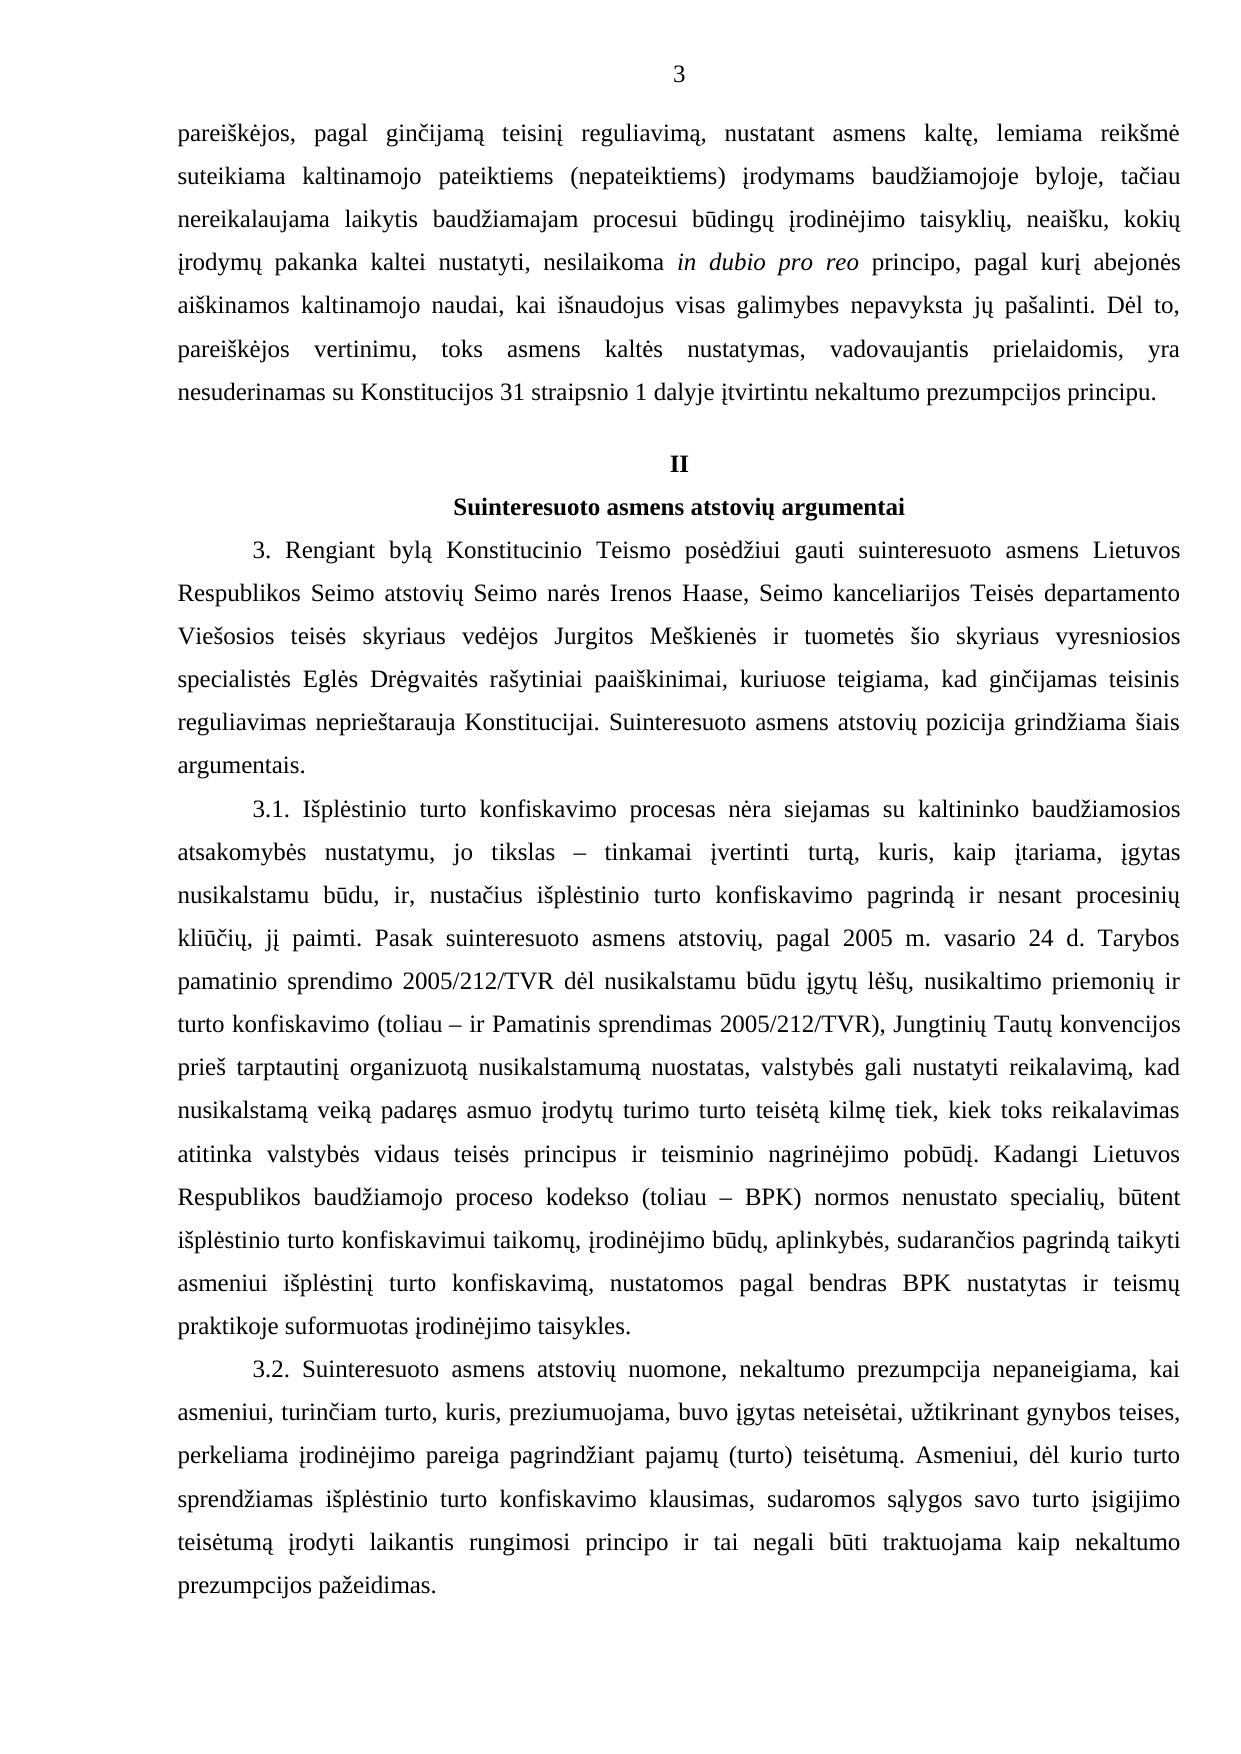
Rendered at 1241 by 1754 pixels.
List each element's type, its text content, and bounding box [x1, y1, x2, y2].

text 3.2. Suinteresuoto asmens atstovių nuomone, nekaltumo prezumpcija nepaneigiama, kai asmeniui, turinčiam turto, kuris, preziumuojama, buvo įgytas neteisėtai, užtikrinant gynybos teises, perkeliama įrodinėjimo pareiga pagrindžiant pajamų (turto) teisėtumą. Asmeniui, dėl kurio turto sprendžiamas išplėstinio turto konfiskavimo klausimas, sudaromos sąlygos savo turto įsigijimo teisėtumą įrodyti laikantis rungimosi principo ir tai negali būti traktuojama kaip nekaltumo prezumpcijos pažeidimas. [177, 1354, 1181, 1599]
text pareiškėjos, pagal ginčijamą teisinį reguliavimą, nustatant asmens kaltę, lemiama reikšmė suteikiama kaltinamojo pateiktiems (nepateiktiems) įrodymams baudžiamojoje byloje, tačiau nereikalaujama laikytis baudžiamajam procesui būdingų įrodinėjimo taisyklių, neaišku, kokių įrodymų pakanka kaltei nustatyti, nesilaikoma in dubio pro reo principo, pagal kurį abejonės aiškinamos kaltinamojo naudai, kai išnaudojus visas galimybes nepavyksta jų pašalinti. Dėl to, pareiškėjos vertinimu, toks asmens kaltės nustatymas, vadovaujantis prielaidomis, yra nesuderinamas su Konstitucijos 31 straipsnio 1 dalyje įtvirtintu nekaltumo prezumpcijos principu. [177, 118, 1181, 406]
text II [177, 449, 1181, 477]
text Suinteresuoto asmens atstovių argumentai [177, 492, 1181, 521]
text 3. Rengiant bylą Konstitucinio Teismo posėdžiui gauti suinteresuoto asmens Lietuvos Respublikos Seimo atstovių Seimo narės Irenos Haase, Seimo kanceliarijos Teisės departamento Viešosios teisės skyriaus vedėjos Jurgitos Meškienės ir tuometės šio skyriaus vyresniosios specialistės Eglės Drėgvaitės rašytiniai paaiškinimai, kuriuose teigiama, kad ginčijamas teisinis reguliavimas neprieštarauja Konstitucijai. Suinteresuoto asmens atstovių pozicija grindžiama šiais argumentais. [177, 535, 1181, 779]
text 3.1. Išplėstinio turto konfiskavimo procesas nėra siejamas su kaltininko baudžiamosios atsakomybės nustatymu, jo tikslas – tinkamai įvertinti turtą, kuris, kaip įtariama, įgytas nusikalstamu būdu, ir, nustačius išplėstinio turto konfiskavimo pagrindą ir nesant procesinių kliūčių, jį paimti. Pasak suinteresuoto asmens atstovių, pagal 2005 m. vasario 24 d. Tarybos pamatinio sprendimo 2005/212/TVR dėl nusikalstamu būdu įgytų lėšų, nusikaltimo priemonių ir turto konfiskavimo (toliau – ir Pamatinis sprendimas 2005/212/TVR), Jungtinių Tautų konvencijos prieš tarptautinį organizuotą nusikalstamumą nuostatas, valstybės gali nustatyti reikalavimą, kad nusikalstamą veiką padaręs asmuo įrodytų turimo turto teisėtą kilmę tiek, kiek toks reikalavimas atitinka valstybės vidaus teisės principus ir teisminio nagrinėjimo pobūdį. Kadangi Lietuvos Respublikos baudžiamojo proceso kodekso (toliau – BPK) normos nenustato specialių, būtent išplėstinio turto konfiskavimui taikomų, įrodinėjimo būdų, aplinkybės, sudarančios pagrindą taikyti asmeniui išplėstinį turto konfiskavimą, nustatomos pagal bendras BPK nustatytas ir teismų praktikoje suformuotas įrodinėjimo taisykles. [177, 794, 1181, 1340]
